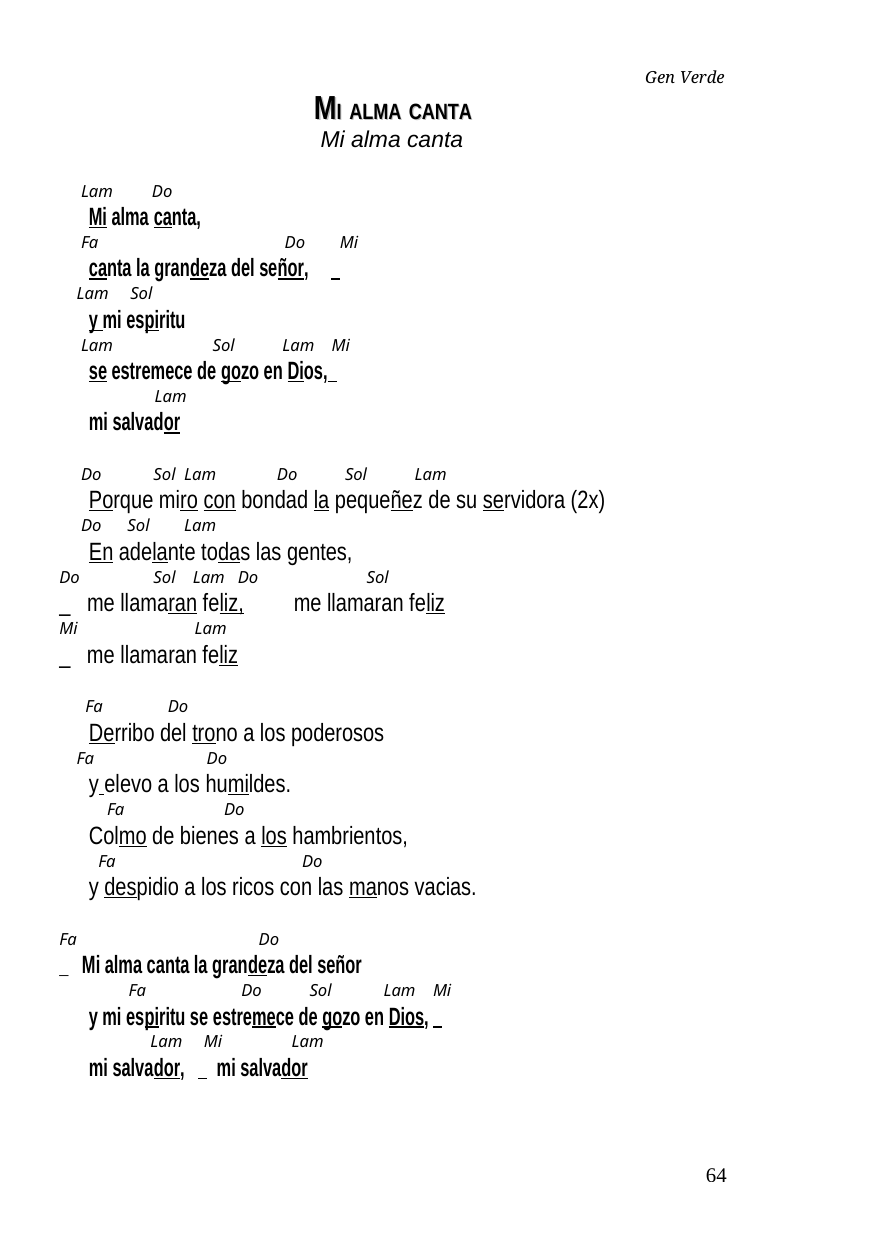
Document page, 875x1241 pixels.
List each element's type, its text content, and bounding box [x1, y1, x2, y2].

text Fa Do [59, 746, 726, 769]
text Fa Do Mi [59, 231, 726, 253]
text Porque miro con bondad la pequeñez de su servidora (2x) [89, 485, 726, 514]
text _ me llamaran feliz, me llamaran feliz [59, 588, 726, 617]
text Lam [59, 385, 726, 407]
text Fa Do Sol Lam Mi [59, 979, 726, 1001]
text Mi alma canta, [89, 202, 726, 231]
text Do Sol Lam Do Sol [59, 566, 726, 588]
text y despidio a los ricos con las manos vacias. [89, 872, 726, 901]
text Lam Mi Lam [59, 1030, 726, 1053]
text Do Sol Lam Do Sol Lam [59, 463, 726, 485]
text Gen Verde [59, 65, 726, 88]
text Derribo del trono a los poderosos [89, 718, 726, 746]
text Mi Lam [59, 617, 726, 640]
text Lam Sol [59, 282, 726, 305]
text Fa Do [59, 927, 726, 950]
text y elevo a los humildes. [89, 769, 726, 798]
text _ me llamaran feliz [59, 640, 726, 668]
text canta la grandeza del señor, [89, 253, 726, 282]
text Colmo de bienes a los hambrientos, [89, 821, 726, 849]
subtitle Mi alma canta [59, 88, 726, 126]
text Fa Do [59, 849, 726, 872]
text y mi espiritu se estremece de gozo en Dios, [89, 1001, 726, 1030]
text y mi espiritu [89, 305, 726, 333]
list Mi alma canta [59, 126, 726, 153]
text Lam Sol Lam Mi [59, 333, 726, 356]
text Lam Do [59, 179, 726, 202]
text En adelante todas las gentes, [89, 537, 726, 566]
text Do Sol Lam [59, 514, 726, 537]
text Fa Do [59, 695, 726, 718]
text mi salvador [89, 407, 726, 436]
text Fa Do [59, 798, 726, 821]
text se estremece de gozo en Dios, [89, 356, 726, 385]
text _ Mi alma canta la grandeza del señor [59, 950, 726, 979]
text mi salvador, mi salvador [89, 1053, 726, 1081]
